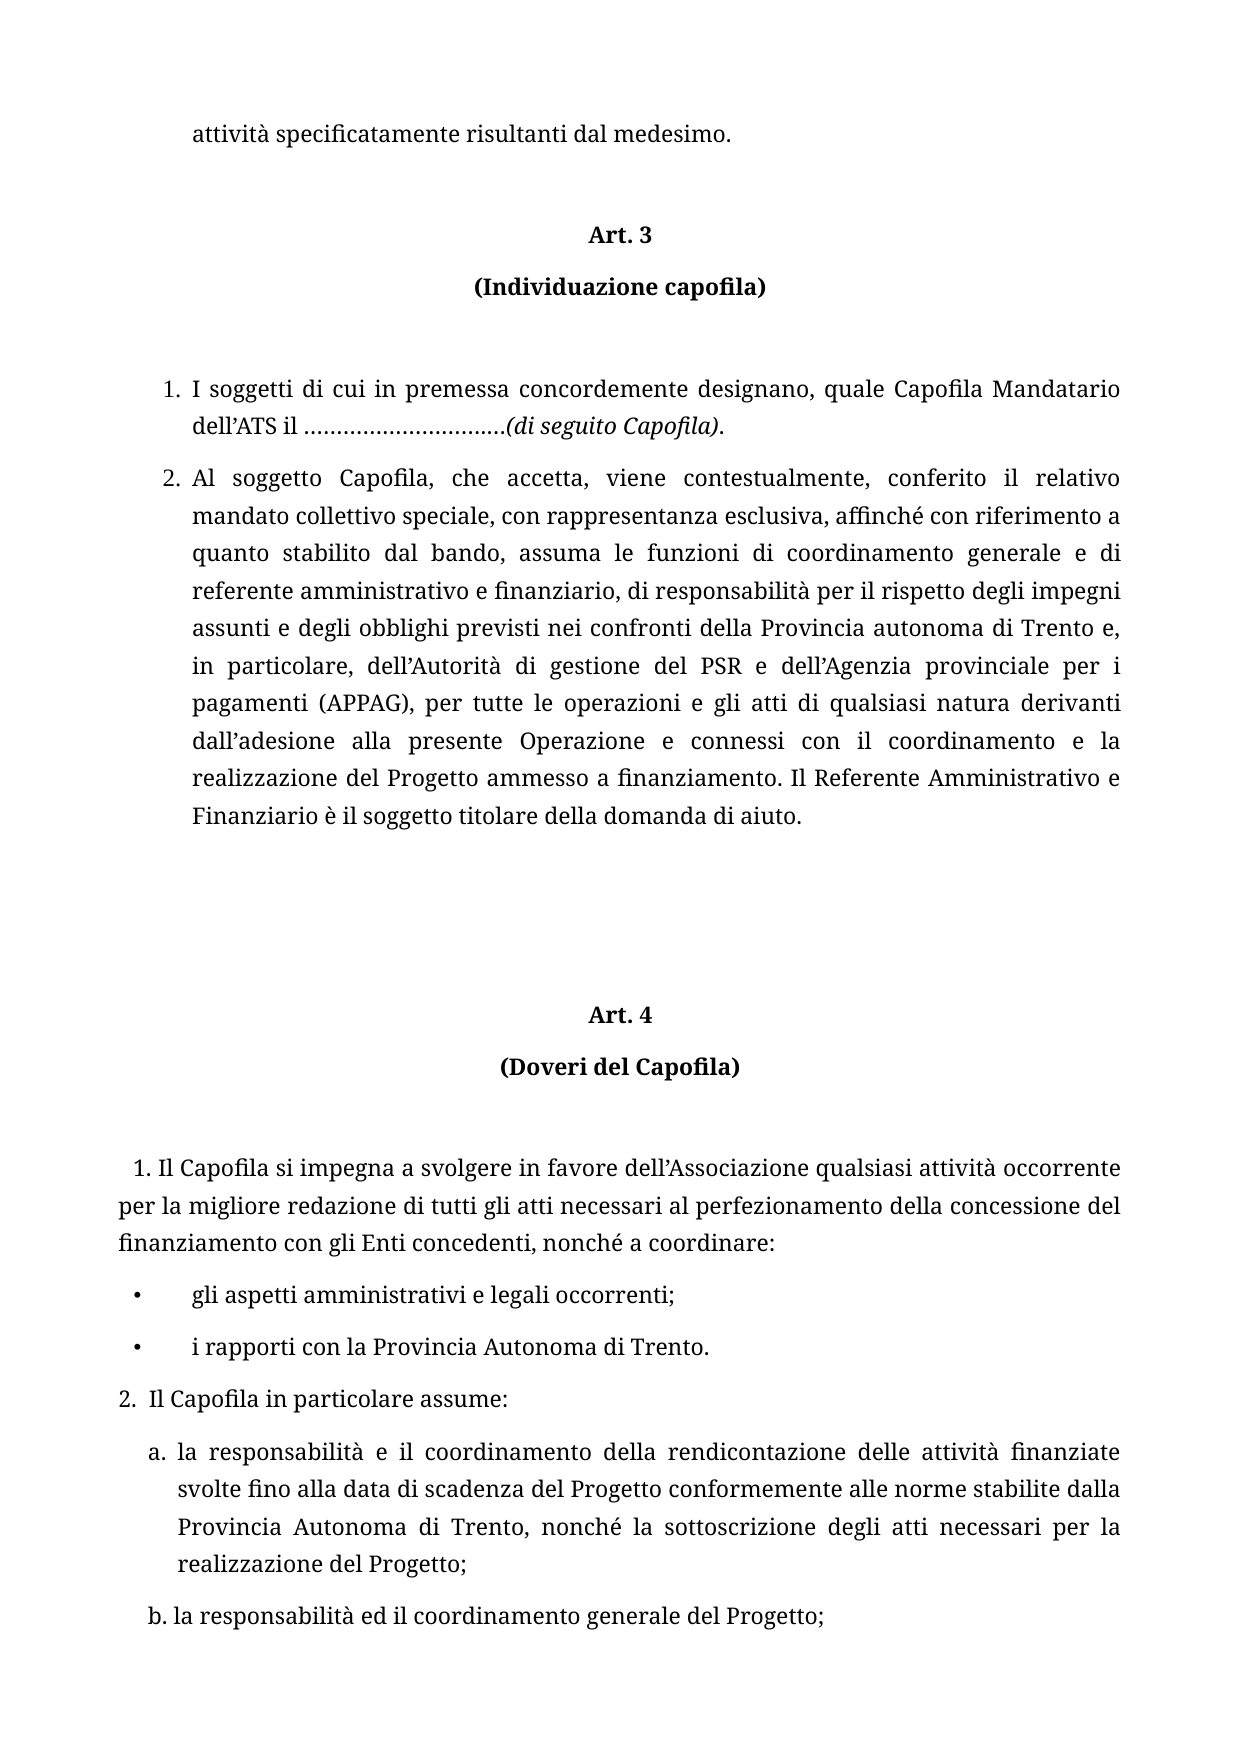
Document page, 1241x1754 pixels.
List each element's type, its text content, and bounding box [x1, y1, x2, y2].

text (Doveri del Capofila) [118, 1051, 1122, 1082]
list attività specificatamente risultanti dal medesimo. [162, 118, 1122, 149]
text • gli aspetti amministrativi e legali occorrenti; [118, 1279, 1122, 1310]
text a. la responsabilità e il coordinamento della rendicontazione delle attività finanziate svolte fino alla data di scadenza del Progetto conformemente alle norme stabilite dalla Provincia Autonoma di Trento, nonché la sottoscrizione degli atti necessari per la realizzazione del Progetto; [148, 1435, 1122, 1579]
list I soggetti di cui in premessa concordemente designano, quale Capofila Mandatario dell’ATS il ……………………….…(di seguito Capofila). [162, 372, 1122, 441]
text Art. 3 [118, 219, 1122, 251]
text Art. 4 [118, 999, 1122, 1030]
text • i rapporti con la Provincia Autonoma di Trento. [118, 1331, 1122, 1362]
text 2. Il Capofila in particolare assume: [118, 1383, 1122, 1414]
text 1. Il Capofila si impegna a svolgere in favore dell’Associazione qualsiasi attività occorrente per la migliore redazione di tutti gli atti necessari al perfezionamento della concessione del finanziamento con gli Enti concedenti, nonché a coordinare: [118, 1152, 1122, 1258]
text (Individuazione capofila) [118, 271, 1122, 303]
text b. la responsabilità ed il coordinamento generale del Progetto; [148, 1600, 1122, 1631]
list Al soggetto Capofila, che accetta, viene contestualmente, conferito il relativo mandato collettivo speciale, con rappresentanza esclusiva, affinché con riferimento a quanto stabilito dal bando, assuma le funzioni di coordinamento generale e di referente amministrativo e finanziario, di responsabilità per il rispetto degli impegni assunti e degli obblighi previsti nei confronti della Provincia autonoma di Trento e, in particolare, dell’Autorità di gestione del PSR e dell’Agenzia provinciale per i pagamenti (APPAG), per tutte le operazioni e gli atti di qualsiasi natura derivanti dall’adesione alla presente Operazione e connessi con il coordinamento e la realizzazione del Progetto ammesso a finanziamento. Il Referente Amministrativo e Finanziario è il soggetto titolare della domanda di aiuto. [162, 462, 1122, 831]
